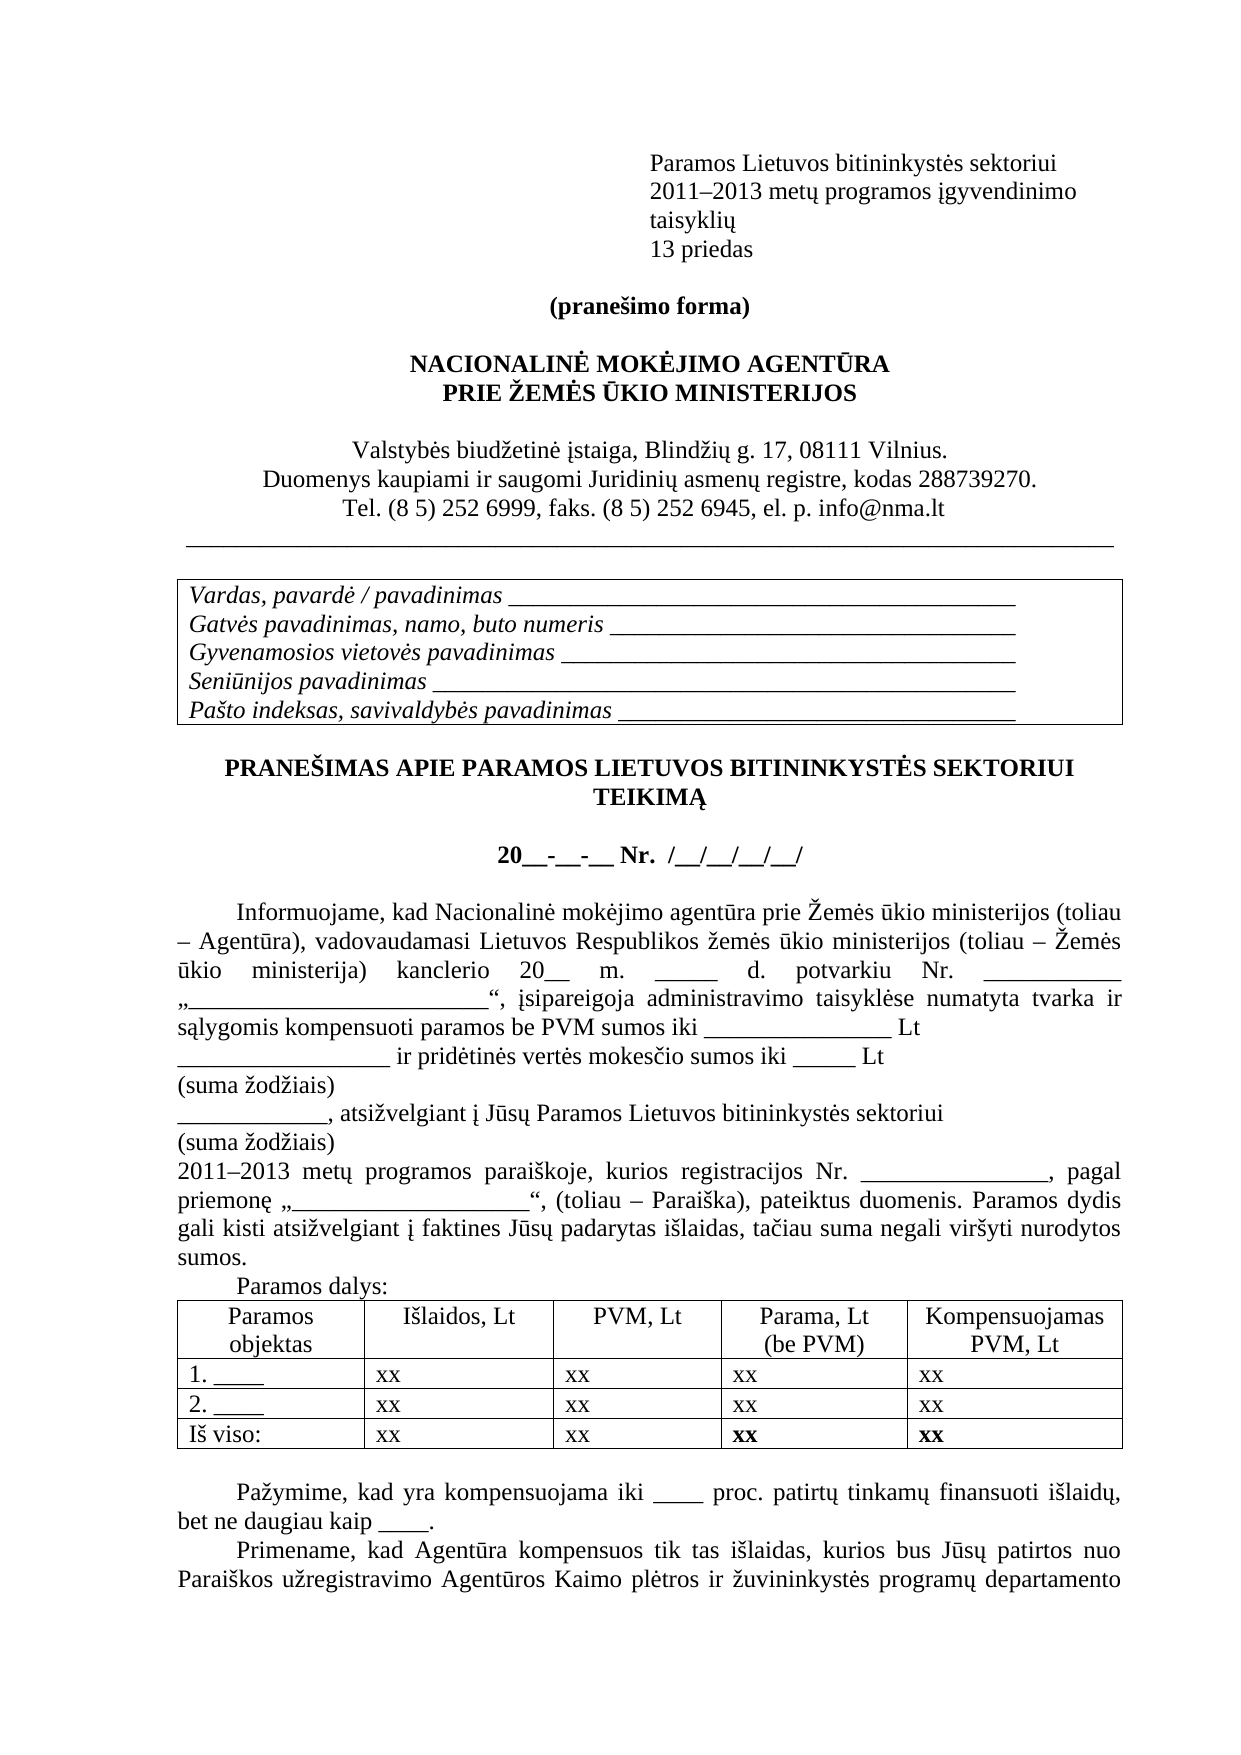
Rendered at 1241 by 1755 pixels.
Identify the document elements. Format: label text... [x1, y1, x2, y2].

text Primename, kad Agentūra kompensuos tik tas išlaidas, kurios bus Jūsų patirtos nuo Paraiškos užregistravimo Agentūros Kaimo plėtros ir žuvininkystės programų departamento [177, 1535, 1122, 1592]
table_cell 1. ____ [178, 1359, 364, 1388]
table_cell xx [365, 1389, 553, 1418]
text Duomenys kaupiami ir saugomi Juridinių asmenų registre, kodas 288739270. [177, 464, 1122, 493]
table_cell xx [365, 1359, 553, 1388]
text _ [177, 521, 1122, 550]
text Tel. (8 5) 252 6999, faks. (8 5) 252 6945, el. p. info@nma.lt [177, 493, 1122, 521]
text (suma žodžiais) [177, 1070, 1122, 1098]
table_header Paramos objektas [178, 1301, 364, 1358]
table_cell xx [365, 1419, 553, 1448]
text 13 priedas [649, 234, 1122, 263]
text Paramos dalys: [177, 1271, 1122, 1300]
text Paramos Lietuvos bitininkystės sektoriui [649, 148, 1122, 176]
text PRIE ŽEMĖS ŪKIO MINISTERIJOS [177, 378, 1122, 406]
text 2011–2013 metų programos įgyvendinimo taisyklių [649, 176, 1122, 234]
table_cell xx [554, 1419, 721, 1448]
text NACIONALINĖ MOKĖJIMO AGENTŪRA [177, 349, 1122, 378]
text ____________, atsižvelgiant į Jūsų Paramos Lietuvos bitininkystės sektoriui [177, 1098, 1122, 1127]
text _________________ ir pridėtinės vertės mokesčio sumos iki _____ Lt [177, 1041, 1122, 1070]
table_cell xx [554, 1389, 721, 1418]
table_cell xx [722, 1359, 907, 1388]
table_cell xx [554, 1359, 721, 1388]
table_cell xx [908, 1359, 1122, 1388]
table_cell 2. ____ [178, 1389, 364, 1418]
text Informuojame, kad Nacionalinė mokėjimo agentūra prie Žemės ūkio ministerijos (toliau – Agentūra), vadovaudamasi Lietuvos Respublikos žemės ūkio ministerijos (toliau – Žemės ūkio ministerija) kanclerio 20__ m. _____ d. potvarkiu Nr. ___________ „________________________“, įsipareigoja administravimo taisyklėse numatyta tvarka ir sąlygomis kompensuoti paramos be PVM sumos iki _______________ Lt [177, 897, 1122, 1041]
text (suma žodžiais) [177, 1127, 1122, 1156]
table_header Vardas, pavardė / pavadinimas Gatvės pavadinimas, namo, buto numeris Gyvenamosios vietovės pavadinimas Seniūnijos pavadinimas Pašto indeksas, savivaldybės pavadinimas [178, 580, 1122, 724]
text PRANEŠIMAS APIE PARAMos LIETUVOS BITININKYSTĖS SEKTORIUI TEIKIMĄ [177, 753, 1122, 811]
table_header PVM, Lt [554, 1301, 721, 1358]
table_header Parama, Lt (be PVM) [722, 1301, 907, 1358]
table_cell xx [722, 1389, 907, 1418]
text Pažymime, kad yra kompensuojama iki ____ proc. patirtų tinkamų finansuoti išlaidų, bet ne daugiau kaip ____. [177, 1477, 1122, 1535]
table_header Kompensuojamas PVM, Lt [908, 1301, 1122, 1358]
table_cell xx [908, 1389, 1122, 1418]
text (pranešimo forma) [177, 291, 1122, 320]
table_cell xx [908, 1419, 1122, 1448]
text 2011–2013 metų programos paraiškoje, kurios registracijos Nr. _______________, pagal priemonę „___________________“, (toliau – Paraiška), pateiktus duomenis. Paramos dydis gali kisti atsižvelgiant į faktines Jūsų padarytas išlaidas, tačiau suma negali viršyti nurodytos sumos. [177, 1156, 1122, 1271]
table_cell Iš viso: [178, 1419, 364, 1448]
text Valstybės biudžetinė įstaiga, Blindžių g. 17, 08111 Vilnius. [177, 435, 1122, 464]
text 20__-__-__ Nr. /__/__/__/__/ [177, 840, 1122, 868]
table_cell xx [722, 1419, 907, 1448]
table_header Išlaidos, Lt [365, 1301, 553, 1358]
